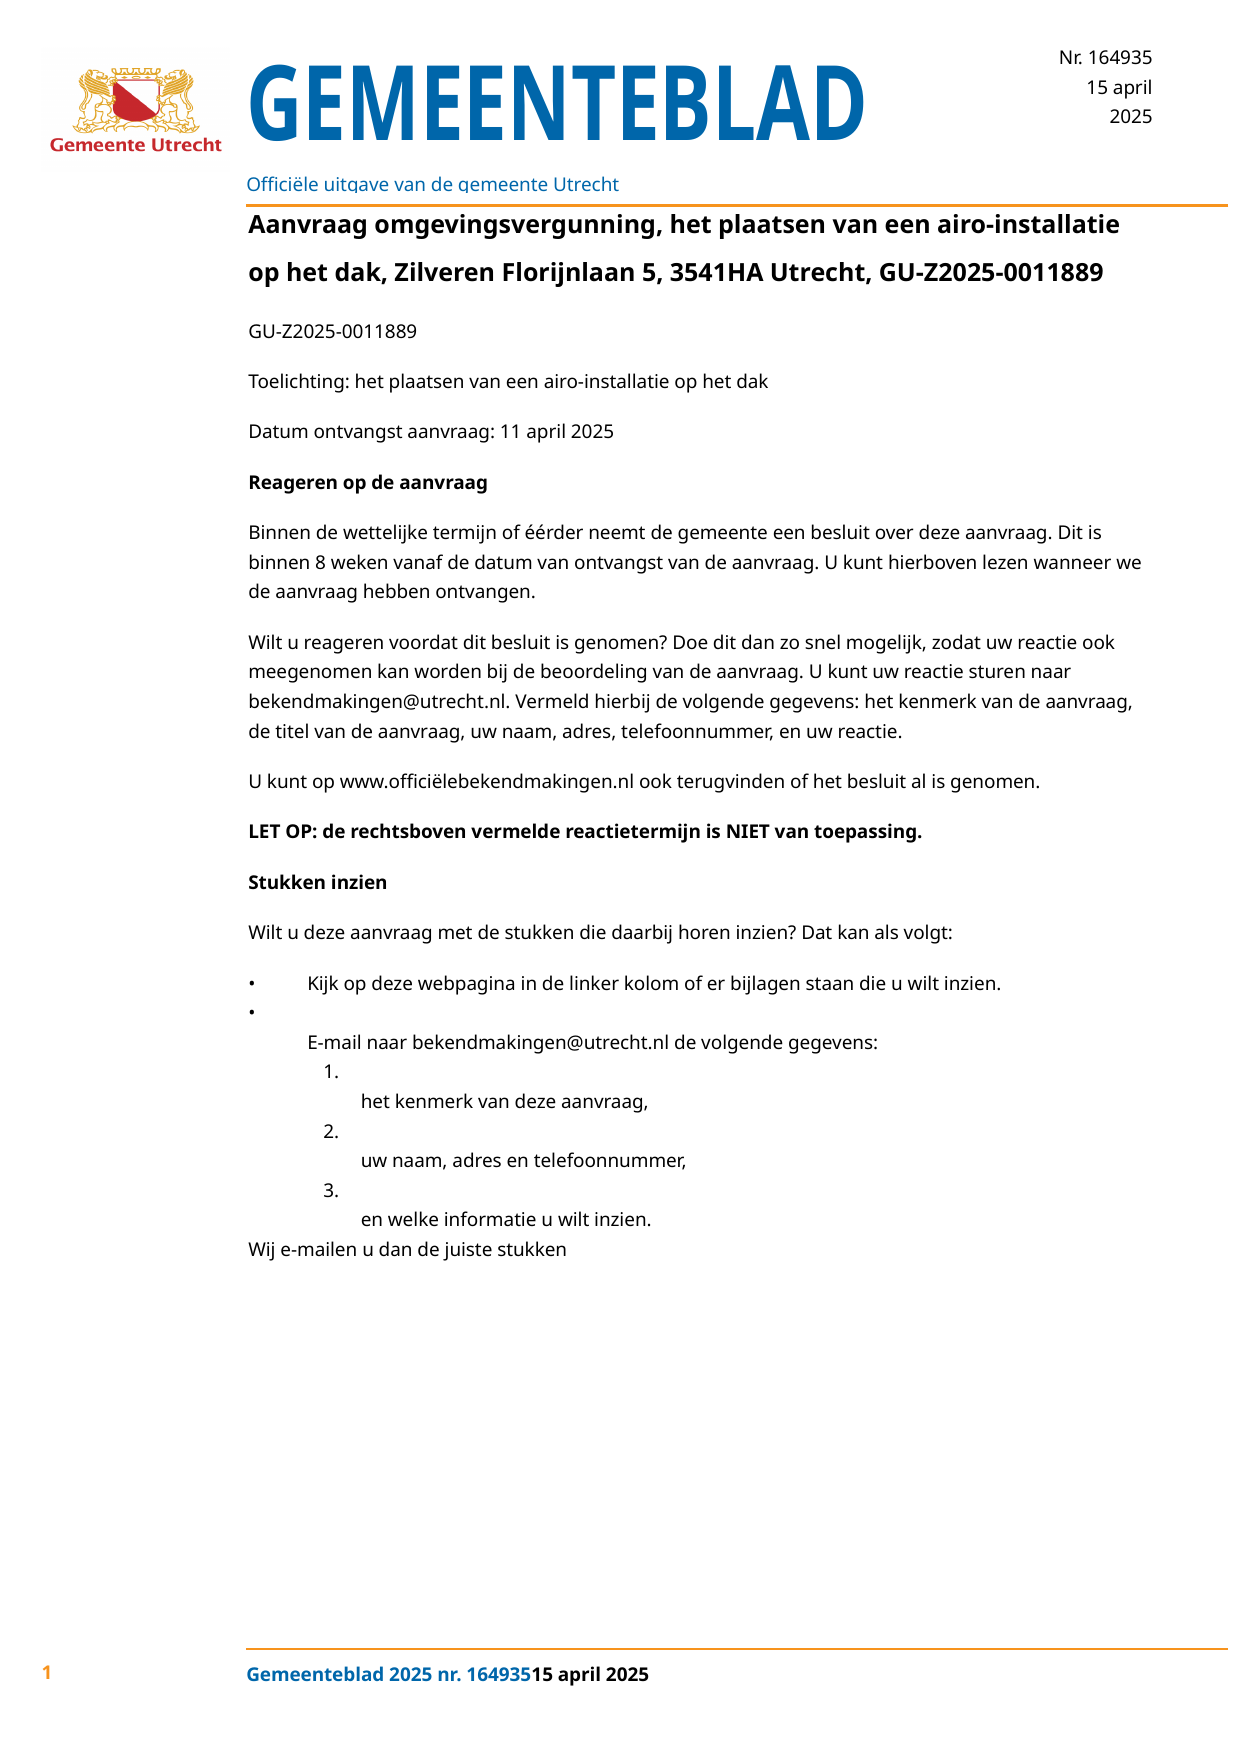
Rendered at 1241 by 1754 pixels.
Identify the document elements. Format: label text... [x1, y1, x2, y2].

text GU-Z2025-0011889 [248, 318, 1152, 344]
text Aanvraag omgevingsvergunning, het plaatsen van een airo-installatie op het dak, Zilveren Florijnlaan 5, 3541HA Utrecht, GU-Z2025-0011889 [248, 207, 1152, 288]
text Binnen de wettelijke termijn of éérder neemt de gemeente een besluit over deze aanvraag. Dit is binnen 8 weken vanaf de datum van ontvangst van de aanvraag. U kunt hierboven lezen wanneer we de aanvraag hebben ontvangen. [248, 519, 1152, 604]
list Kijk op deze webpagina in de linker kolom of er bijlagen staan die u wilt inzien. [248, 970, 1152, 996]
text Reageren op de aanvraag [248, 469, 1152, 495]
list uw naam, adres en telefoonnummer, [323, 1147, 1152, 1173]
text Wij e-mailen u dan de juiste stukken [248, 1236, 1152, 1262]
text Toelichting: het plaatsen van een airo-installatie op het dak [248, 368, 1152, 394]
text Datum ontvangst aanvraag: 11 april 2025 [248, 419, 1152, 444]
picture [41, 47, 231, 172]
list E-mail naar bekendmakingen@utrecht.nl de volgende gegevens: [248, 1029, 1152, 1055]
list en welke informatie u wilt inzien. [323, 1207, 1152, 1232]
list het kenmerk van deze aanvraag, [323, 1088, 1152, 1114]
text Stukken inzien [248, 869, 1152, 895]
text U kunt op www.officiëlebekendmakingen.nl ook terugvinden of het besluit al is genomen. [248, 768, 1152, 794]
text LET OP: de rechtsboven vermelde reactietermijn is NIET van toepassing. [248, 819, 1152, 844]
text Wilt u deze aanvraag met de stukken die daarbij horen inzien? Dat kan als volgt: [248, 919, 1152, 945]
text Wilt u reageren voordat dit besluit is genomen? Doe dit dan zo snel mogelijk, zodat uw reactie ook meegenomen kan worden bij de beoordeling van de aanvraag. U kunt uw reactie sturen naar bekendmakingen@utrecht.nl. Vermeld hierbij de volgende gegevens: het kenmerk van de aanvraag, de titel van de aanvraag, uw naam, adres, telefoonnummer, en uw reactie. [248, 629, 1152, 744]
